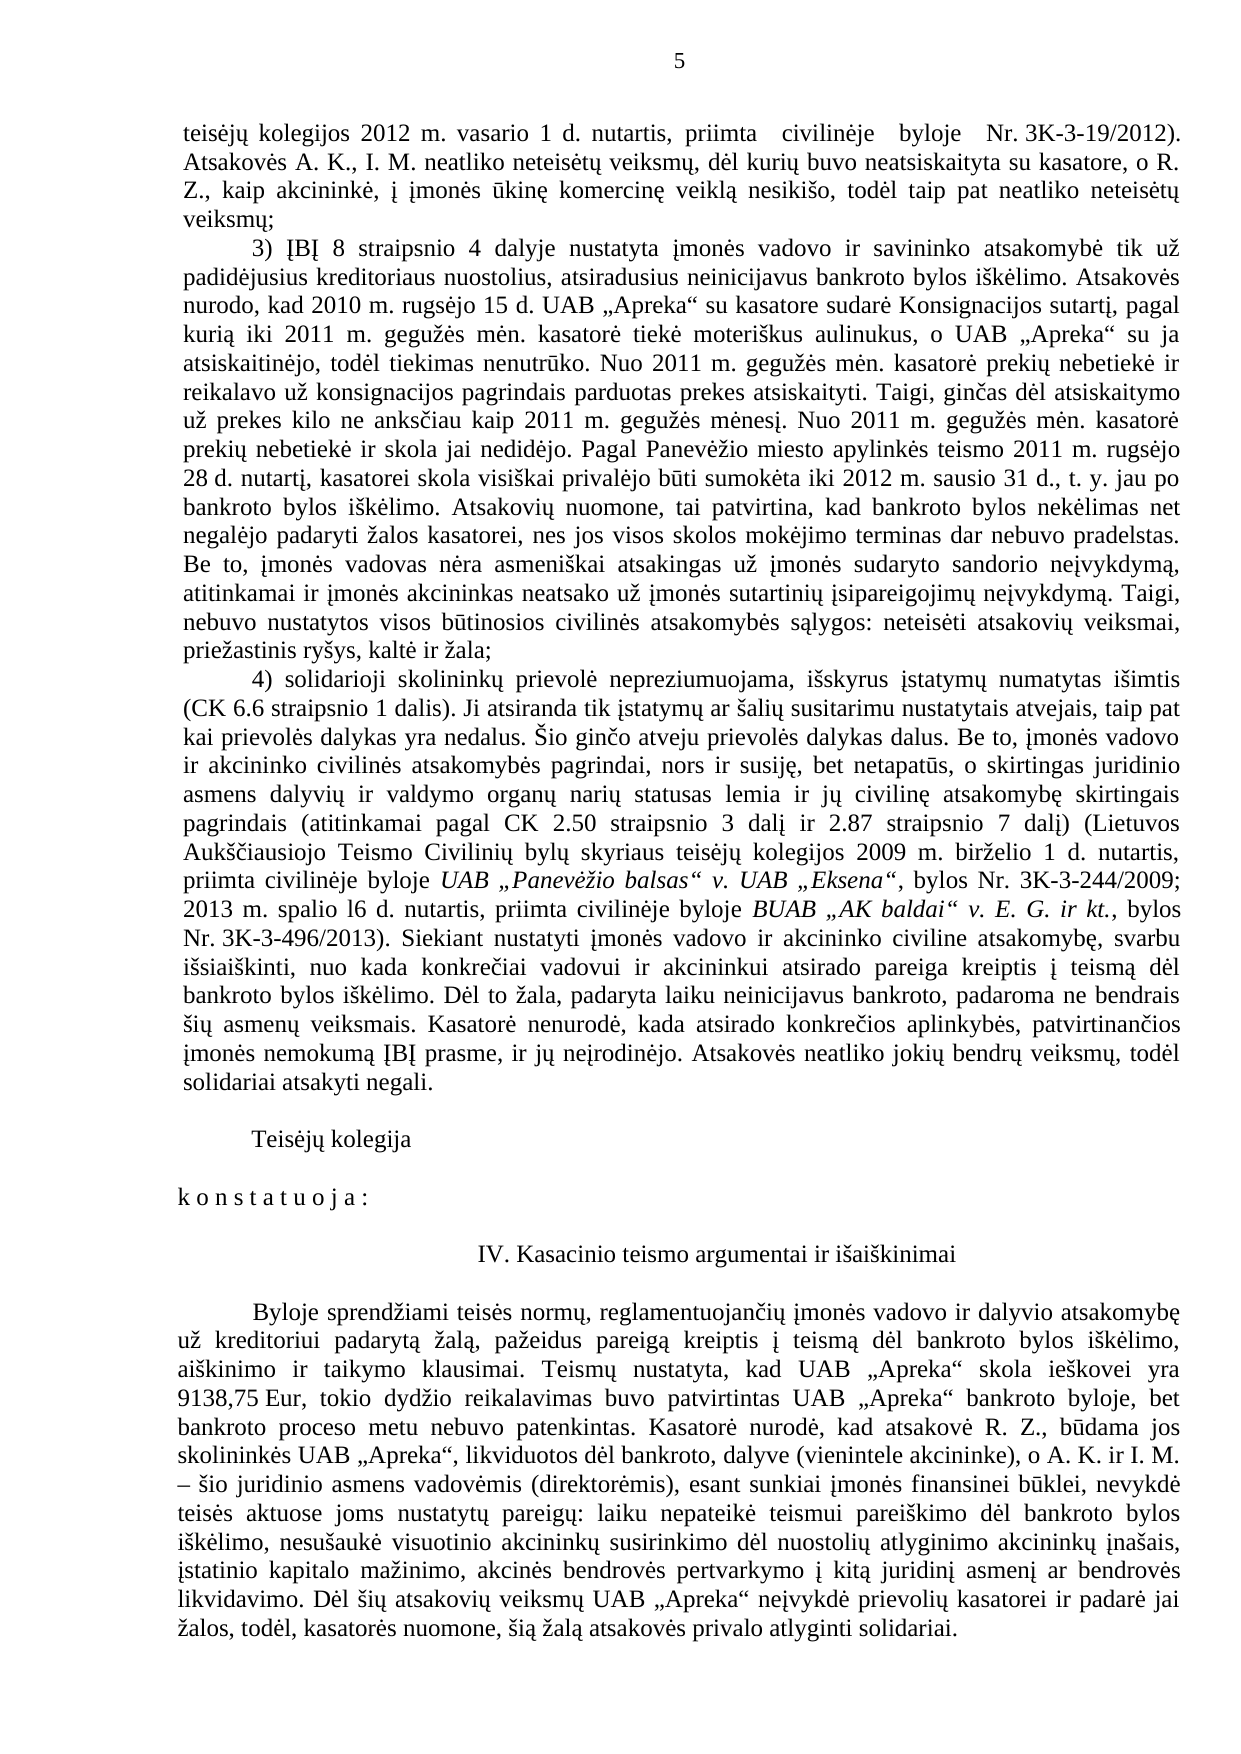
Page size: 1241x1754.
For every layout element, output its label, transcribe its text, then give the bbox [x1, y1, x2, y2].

text Byloje sprendžiami teisės normų, reglamentuojančių įmonės vadovo ir dalyvio atsakomybę už kreditoriui padarytą žalą, pažeidus pareigą kreiptis į teismą dėl bankroto bylos iškėlimo, aiškinimo ir taikymo klausimai. Teismų nustatyta, kad UAB „Apreka“ skola ieškovei yra 9138,75 Eur, tokio dydžio reikalavimas buvo patvirtintas UAB „Apreka“ bankroto byloje, bet bankroto proceso metu nebuvo patenkintas. Kasatorė nurodė, kad atsakovė R. Z., būdama jos skolininkės UAB „Apreka“, likviduotos dėl bankroto, dalyve (vienintele akcininke), o A. K. ir I. M. – šio juridinio asmens vadovėmis (direktorėmis), esant sunkiai įmonės finansinei būklei, nevykdė teisės aktuose joms nustatytų pareigų: laiku nepateikė teismui pareiškimo dėl bankroto bylos iškėlimo, nesušaukė visuotinio akcininkų susirinkimo dėl nuostolių atlyginimo akcininkų įnašais, įstatinio kapitalo mažinimo, akcinės bendrovės pertvarkymo į kitą juridinį asmenį ar bendrovės likvidavimo. Dėl šių atsakovių veiksmų UAB „Apreka“ neįvykdė prievolių kasatorei ir padarė jai žalos, todėl, kasatorės nuomone, šią žalą atsakovės privalo atlyginti solidariai. [177, 1297, 1181, 1642]
text teisėjų kolegijos 2012 m. vasario 1 d. nutartis, priimta civilinėje byloje Nr. 3K-3-19/2012). Atsakovės A. K., I. M. neatliko neteisėtų veiksmų, dėl kurių buvo neatsiskaityta su kasatore, o R. Z., kaip akcininkė, į įmonės ūkinę komercinę veiklą nesikišo, todėl taip pat neatliko neteisėtų veiksmų; [183, 118, 1181, 233]
text 4) solidarioji skolininkų prievolė nepreziumuojama, išskyrus įstatymų numatytas išimtis (CK 6.6 straipsnio 1 dalis). Ji atsiranda tik įstatymų ar šalių susitarimu nustatytais atvejais, taip pat kai prievolės dalykas yra nedalus. Šio ginčo atveju prievolės dalykas dalus. Be to, įmonės vadovo ir akcininko civilinės atsakomybės pagrindai, nors ir susiję, bet netapatūs, o skirtingas juridinio asmens dalyvių ir valdymo organų narių statusas lemia ir jų civilinę atsakomybę skirtingais pagrindais (atitinkamai pagal CK 2.50 straipsnio 3 dalį ir 2.87 straipsnio 7 dalį) (Lietuvos Aukščiausiojo Teismo Civilinių bylų skyriaus teisėjų kolegijos 2009 m. birželio 1 d. nutartis, priimta civilinėje byloje UAB „Panevėžio balsas“ v. UAB „Eksena“, bylos Nr. 3K-3-244/2009; 2013 m. spalio l6 d. nutartis, priimta civilinėje byloje BUAB „AK baldai“ v. E. G. ir kt., bylos Nr. 3K-3-496/2013). Siekiant nustatyti įmonės vadovo ir akcininko civiline atsakomybę, svarbu išsiaiškinti, nuo kada konkrečiai vadovui ir akcininkui atsirado pareiga kreiptis į teismą dėl bankroto bylos iškėlimo. Dėl to žala, padaryta laiku neinicijavus bankroto, padaroma ne bendrais šių asmenų veiksmais. Kasatorė nenurodė, kada atsirado konkrečios aplinkybės, patvirtinančios įmonės nemokumą ĮBĮ prasme, ir jų neįrodinėjo. Atsakovės neatliko jokių bendrų veiksmų, todėl solidariai atsakyti negali. [183, 664, 1181, 1096]
text IV. Kasacinio teismo argumentai ir išaiškinimai [177, 1239, 1181, 1268]
text 3) ĮBĮ 8 straipsnio 4 dalyje nustatyta įmonės vadovo ir savininko atsakomybė tik už padidėjusius kreditoriaus nuostolius, atsiradusius neinicijavus bankroto bylos iškėlimo. Atsakovės nurodo, kad 2010 m. rugsėjo 15 d. UAB „Apreka“ su kasatore sudarė Konsignacijos sutartį, pagal kurią iki 2011 m. gegužės mėn. kasatorė tiekė moteriškus aulinukus, o UAB „Apreka“ su ja atsiskaitinėjo, todėl tiekimas nenutrūko. Nuo 2011 m. gegužės mėn. kasatorė prekių nebetiekė ir reikalavo už konsignacijos pagrindais parduotas prekes atsiskaityti. Taigi, ginčas dėl atsiskaitymo už prekes kilo ne anksčiau kaip 2011 m. gegužės mėnesį. Nuo 2011 m. gegužės mėn. kasatorė prekių nebetiekė ir skola jai nedidėjo. Pagal Panevėžio miesto apylinkės teismo 2011 m. rugsėjo 28 d. nutartį, kasatorei skola visiškai privalėjo būti sumokėta iki 2012 m. sausio 31 d., t. y. jau po bankroto bylos iškėlimo. Atsakovių nuomone, tai patvirtina, kad bankroto bylos nekėlimas net negalėjo padaryti žalos kasatorei, nes jos visos skolos mokėjimo terminas dar nebuvo pradelstas. Be to, įmonės vadovas nėra asmeniškai atsakingas už įmonės sudaryto sandorio neįvykdymą, atitinkamai ir įmonės akcininkas neatsako už įmonės sutartinių įsipareigojimų neįvykdymą. Taigi, nebuvo nustatytos visos būtinosios civilinės atsakomybės sąlygos: neteisėti atsakovių veiksmai, priežastinis ryšys, kaltė ir žala; [183, 233, 1181, 664]
text Teisėjų kolegija [180, 1124, 1179, 1153]
text k o n s t a t u o j a : [177, 1182, 1181, 1211]
